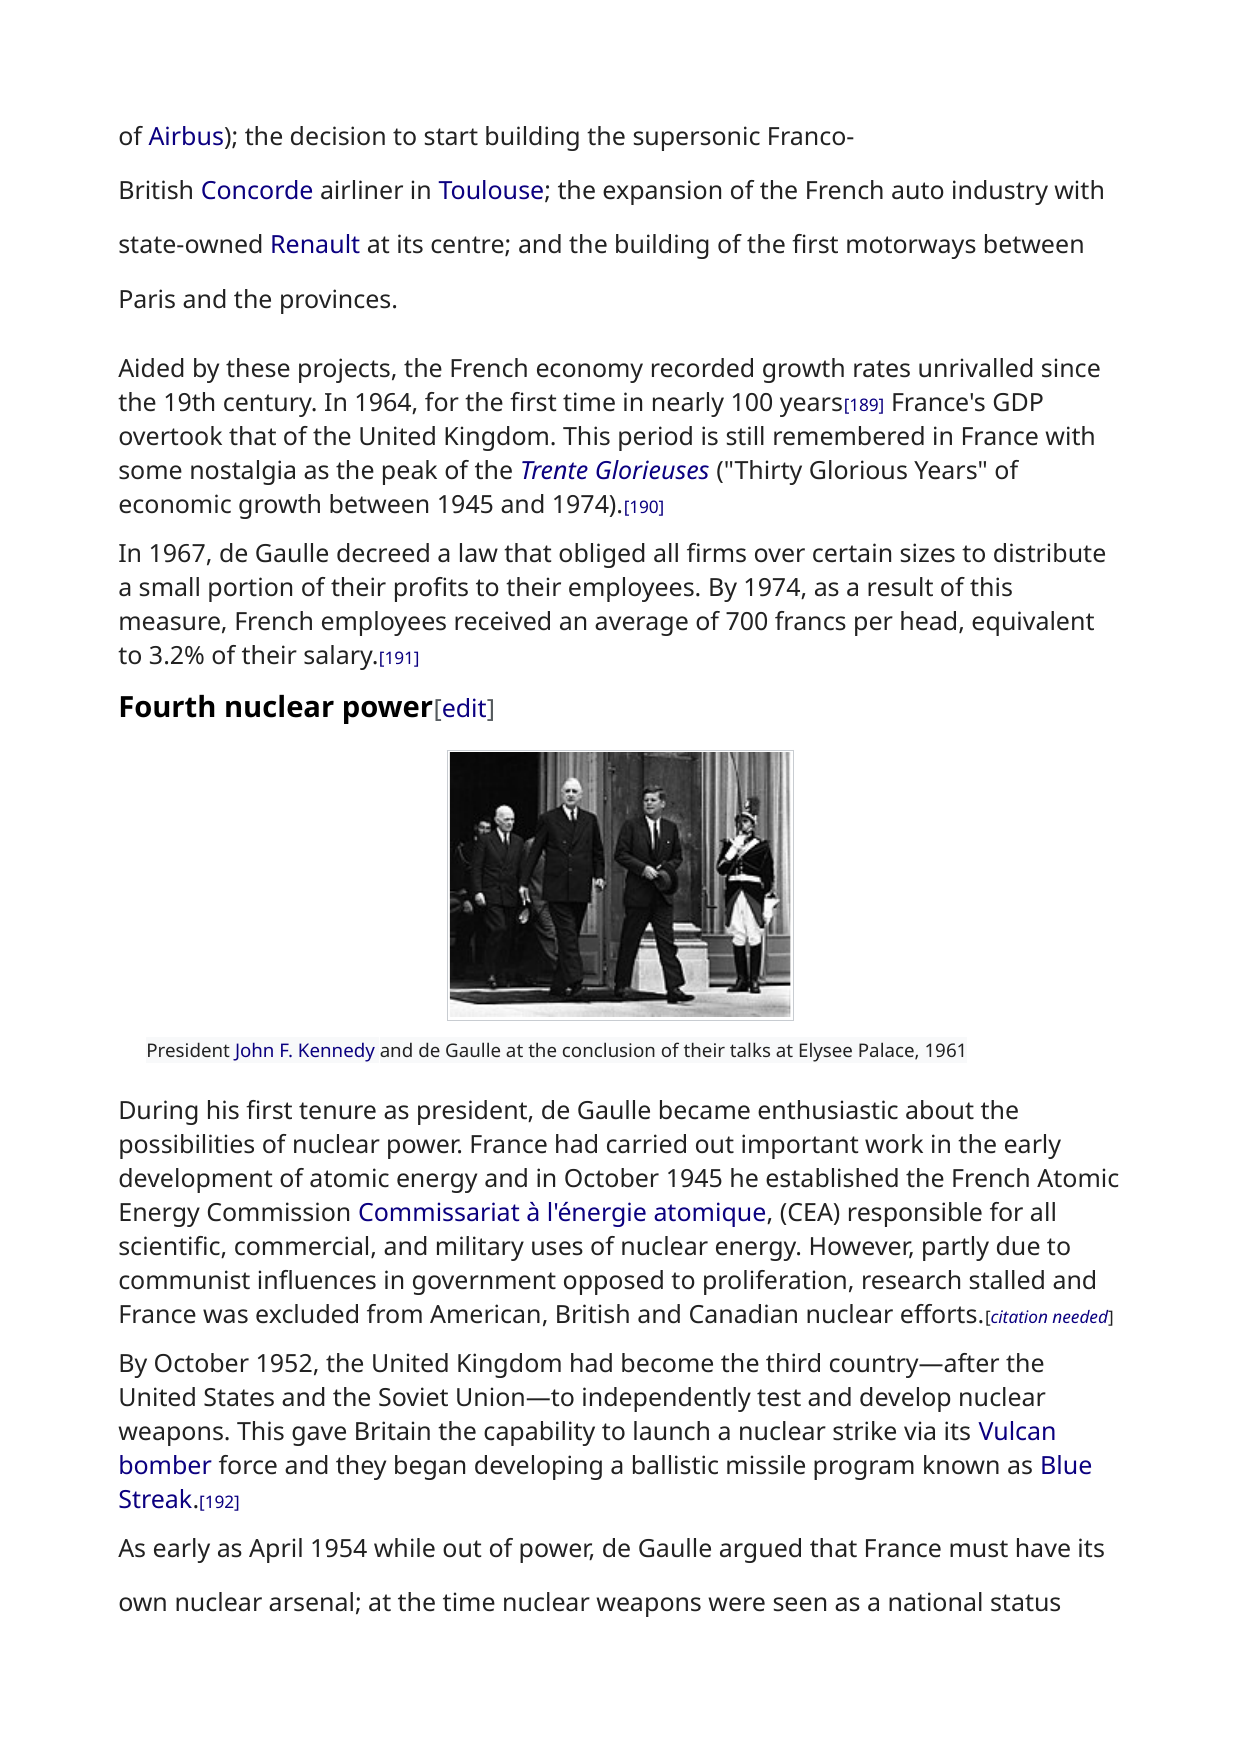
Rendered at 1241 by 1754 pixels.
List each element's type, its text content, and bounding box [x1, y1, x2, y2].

text As early as April 1954 while out of power, de Gaulle argued that France must have its own nuclear arsenal; at the time nuclear weapons were seen as a national status [118, 1531, 1122, 1619]
text Aided by these projects, the French economy recorded growth rates unrivalled since the 19th century. In 1964, for the first time in nearly 100 years[189] France's GDP overtook that of the United Kingdom. This period is still remembered in France with some nostalgia as the peak of the Trente Glorieuses ("Thirty Glorious Years" of economic growth between 1945 and 1974).[190] [118, 351, 1122, 521]
text of Airbus); the decision to start building the supersonic Franco-British Concorde airliner in Toulouse; the expansion of the French auto industry with state-owned Renault at its centre; and the building of the first motorways between Paris and the provinces. [118, 118, 1122, 316]
picture [449, 752, 791, 1017]
text During his first tenure as president, de Gaulle became enthusiastic about the possibilities of nuclear power. France had carried out important work in the early development of atomic energy and in October 1945 he established the French Atomic Energy Commission Commissariat à l'énergie atomique, (CEA) responsible for all scientific, commercial, and military uses of nuclear energy. However, partly due to communist influences in government opposed to proliferation, research stalled and France was excluded from American, British and Canadian nuclear efforts.[citation needed] [118, 1093, 1122, 1331]
text By October 1952, the United Kingdom had become the third country—after the United States and the Soviet Union—to independently test and develop nuclear weapons. This gave Britain the capability to launch a nuclear strike via its Vulcan bomber force and they began developing a ballistic missile program known as Blue Streak.[192] [118, 1346, 1122, 1516]
subtitle Fourth nuclear power[edit] [118, 686, 1122, 726]
text President John F. Kennedy and de Gaulle at the conclusion of their talks at Elysee Palace, 1961 [123, 1037, 1122, 1063]
text In 1967, de Gaulle decreed a law that obliged all firms over certain sizes to distribute a small portion of their profits to their employees. By 1974, as a result of this measure, French employees received an average of 700 francs per head, equivalent to 3.2% of their salary.[191] [118, 536, 1122, 672]
